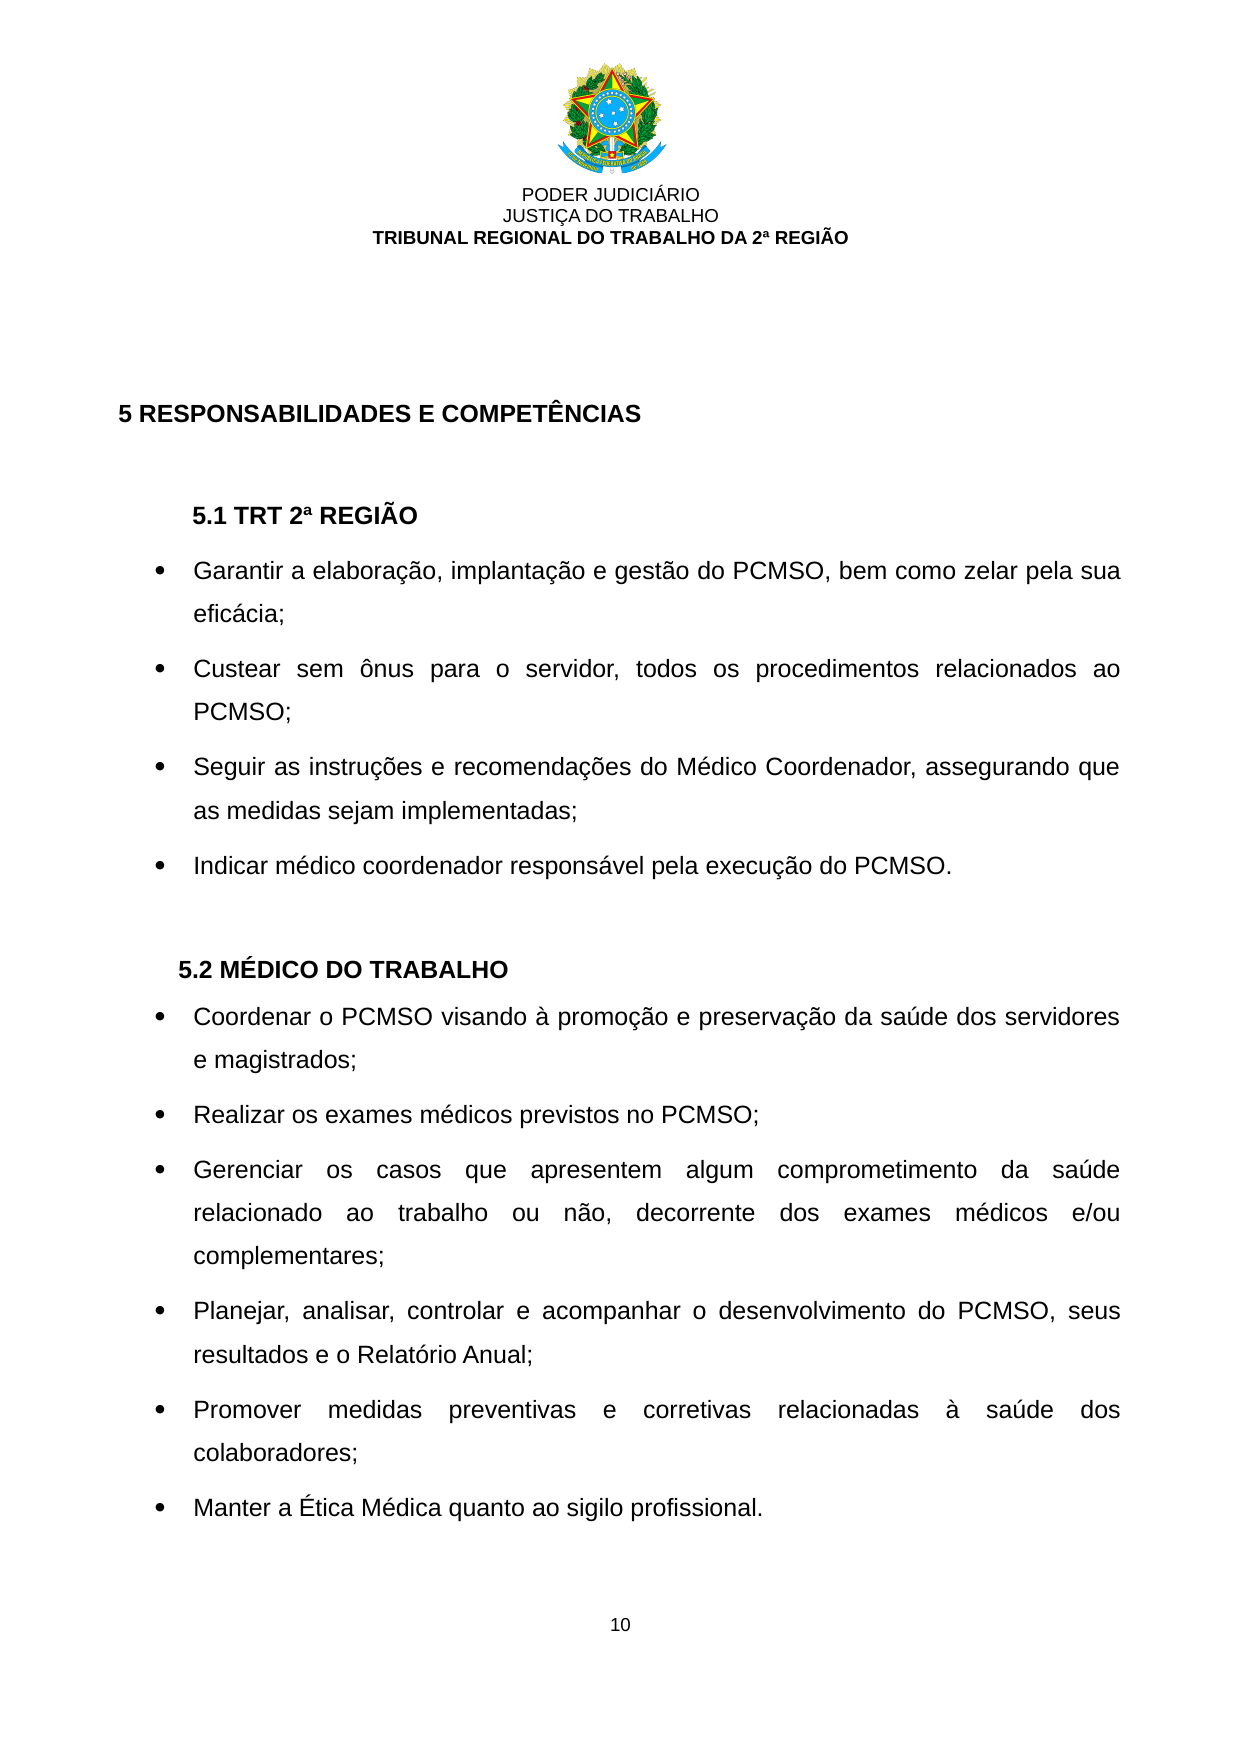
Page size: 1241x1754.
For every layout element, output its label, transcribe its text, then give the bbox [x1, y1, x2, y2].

list Gerenciar os casos que apresentem algum comprometimento da saúde relacionado ao trabalho ou não, decorrente dos exames médicos e/ou complementares; [156, 1155, 1122, 1270]
text 5.1 TRT 2ª REGIÃO [118, 501, 1122, 530]
list Garantir a elaboração, implantação e gestão do PCMSO, bem como zelar pela sua eficácia; [156, 556, 1122, 628]
list Realizar os exames médicos previstos no PCMSO; [156, 1100, 1122, 1129]
list Seguir as instruções e recomendações do Médico Coordenador, assegurando que as medidas sejam implementadas; [156, 752, 1122, 824]
list Custear sem ônus para o servidor, todos os procedimentos relacionados ao PCMSO; [156, 654, 1122, 726]
list Manter a Ética Médica quanto ao sigilo profissional. [156, 1493, 1122, 1522]
subtitle 5 RESPONSABILIDADES E COMPETÊNCIAS [118, 399, 1122, 428]
list Promover medidas preventivas e corretivas relacionadas à saúde dos colaboradores; [156, 1394, 1122, 1467]
list Indicar médico coordenador responsável pela execução do PCMSO. [156, 851, 1122, 879]
list Coordenar o PCMSO visando à promoção e preservação da saúde dos servidores e magistrados; [156, 1002, 1122, 1074]
subtitle 5.2 MÉDICO DO TRABALHO [118, 955, 1122, 983]
list Planejar, analisar, controlar e acompanhar o desenvolvimento do PCMSO, seus resultados e o Relatório Anual; [156, 1296, 1122, 1368]
